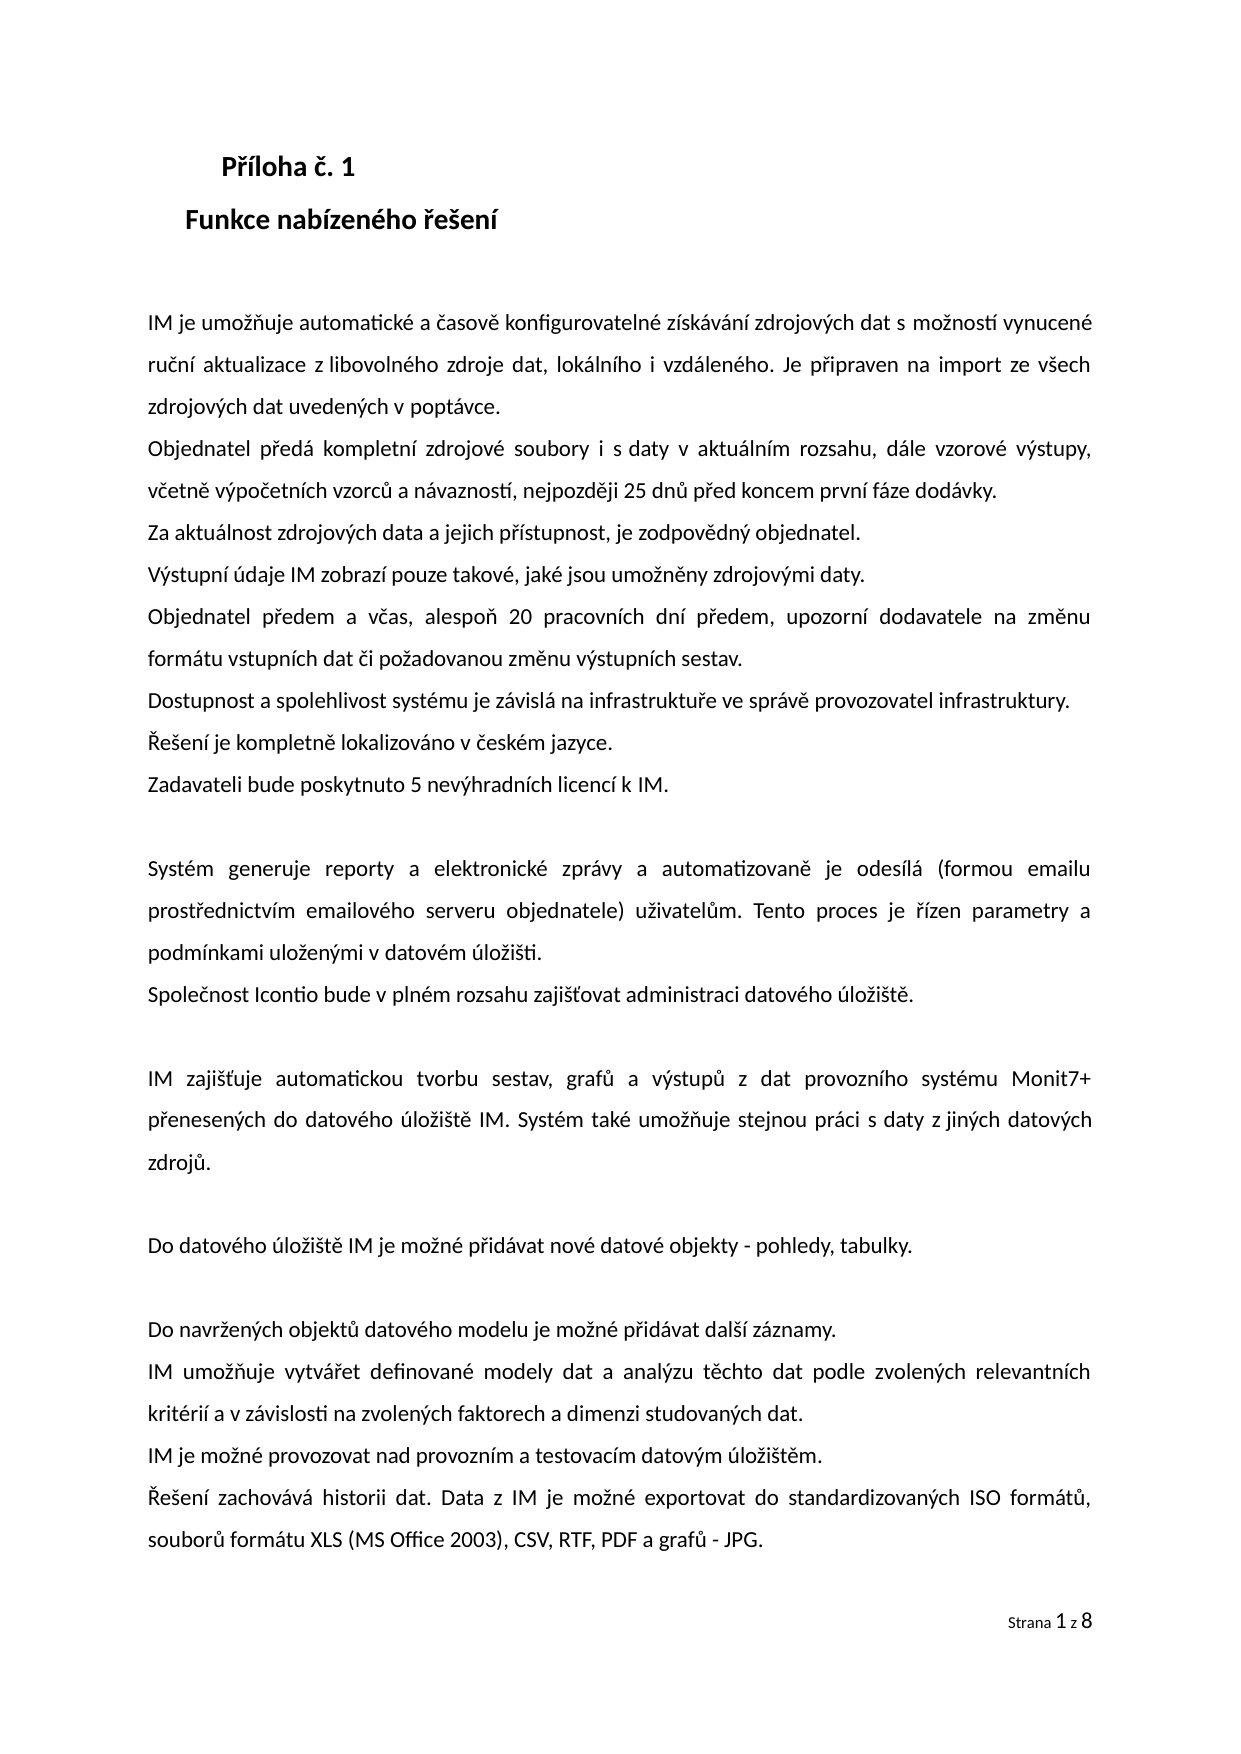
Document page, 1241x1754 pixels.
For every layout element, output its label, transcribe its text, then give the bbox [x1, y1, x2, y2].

text IM umožňuje vytvářet definované modely dat a analýzu těchto dat podle zvolených relevantních kritérií a v závislosti na zvolených faktorech a dimenzi studovaných dat. [148, 1357, 1092, 1427]
text Zadavateli bude poskytnuto 5 nevýhradních licencí k IM. [148, 770, 1092, 798]
text Dostupnost a spolehlivost systému je závislá na infrastruktuře ve správě provozovatel infrastruktury. [148, 686, 1092, 714]
text IM je umožňuje automatické a časově konfigurovatelné získávání zdrojových dat s možností vynucené ruční aktualizace z libovolného zdroje dat, lokálního i vzdáleného. Je připraven na import ze všech zdrojových dat uvedených v poptávce. [148, 308, 1092, 420]
text Za aktuálnost zdrojových data a jejich přístupnost, je zodpovědný objednatel. [148, 518, 1092, 546]
text Do navržených objektů datového modelu je možné přidávat další záznamy. [148, 1316, 1092, 1343]
text Objednatel předem a včas, alespoň 20 pracovních dní předem, upozorní dodavatele na změnu formátu vstupních dat či požadovanou změnu výstupních sestav. [148, 602, 1092, 672]
text Do datového úložiště IM je možné přidávat nové datové objekty - pohledy, tabulky. [148, 1232, 1092, 1259]
text IM zajišťuje automatickou tvorbu sestav, grafů a výstupů z dat provozního systému Monit7+ přenesených do datového úložiště IM. Systém také umožňuje stejnou práci s daty z jiných datových zdrojů. [148, 1064, 1092, 1176]
text Řešení je kompletně lokalizováno v českém jazyce. [148, 728, 1092, 756]
text IM je možné provozovat nad provozním a testovacím datovým úložištěm. [148, 1441, 1092, 1469]
text Objednatel předá kompletní zdrojové soubory i s daty v aktuálním rozsahu, dále vzorové výstupy, včetně výpočetních vzorců a návazností, nejpozději 25 dnů před koncem první fáze dodávky. [148, 434, 1092, 504]
text Příloha č. 1 Funkce nabízeného řešení [185, 148, 1092, 237]
text Řešení zachovává historii dat. Data z IM je možné exportovat do standardizovaných ISO formátů, souborů formátu XLS (MS Office 2003), CSV, RTF, PDF a grafů - JPG. [148, 1483, 1092, 1553]
text Výstupní údaje IM zobrazí pouze takové, jaké jsou umožněny zdrojovými daty. [148, 560, 1092, 588]
text Společnost Icontio bude v plném rozsahu zajišťovat administraci datového úložiště. [148, 980, 1092, 1008]
text Systém generuje reporty a elektronické zprávy a automatizovaně je odesílá (formou emailu prostřednictvím emailového serveru objednatele) uživatelům. Tento proces je řízen parametry a podmínkami uloženými v datovém úložišti. [148, 854, 1092, 966]
